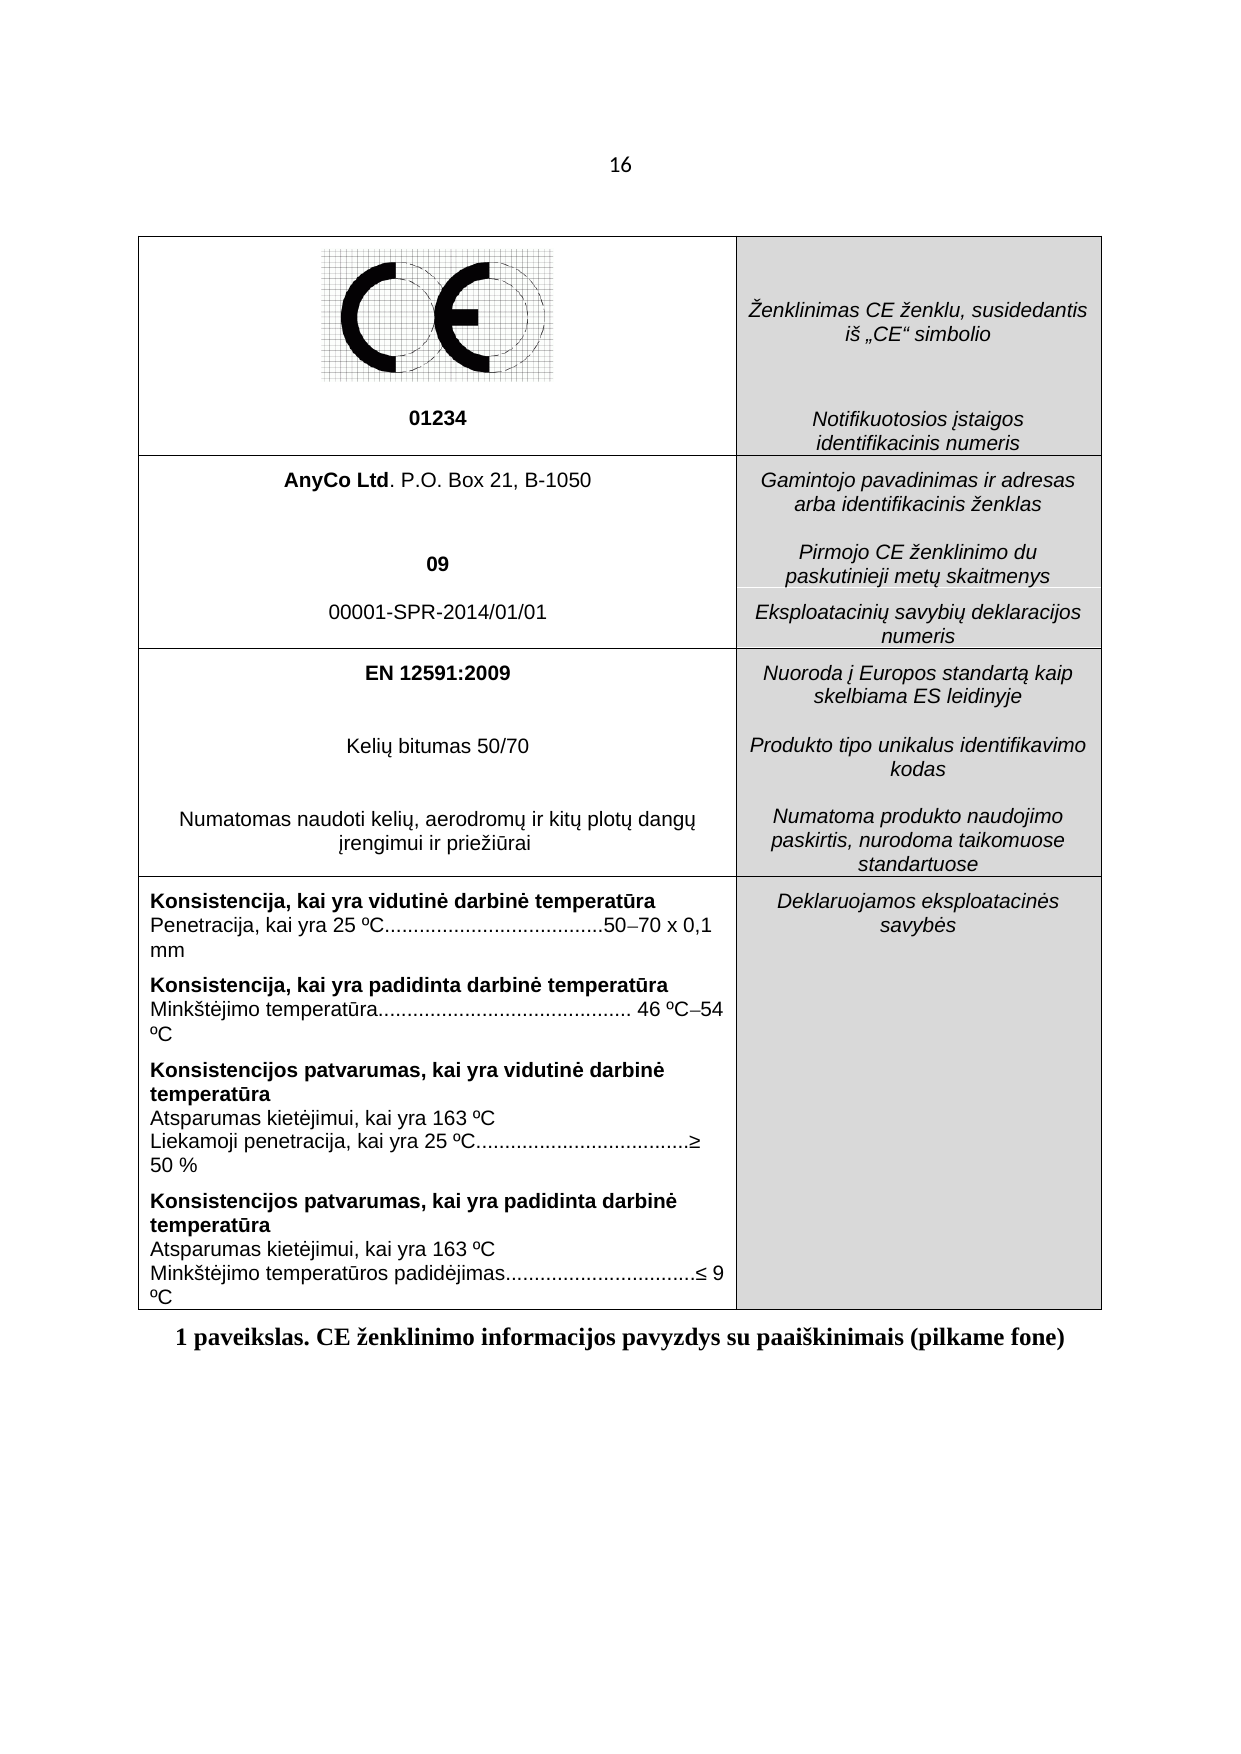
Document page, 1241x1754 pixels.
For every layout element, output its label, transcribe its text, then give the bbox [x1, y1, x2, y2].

table_cell 09 [139, 528, 736, 587]
table_cell Gamintojo pavadinimas ir adresas arba identifikacinis ženklas [737, 456, 1101, 528]
text 1 paveikslas. CE ženklinimo informacijos pavyzdys su paaiškinimais (pilkame fone) [150, 1322, 1090, 1351]
table_cell Pirmojo CE ženklinimo du paskutinieji metų skaitmenys [737, 528, 1101, 587]
table_cell EN 12591:2009 Kelių bitumas 50/70 Numatomas naudoti kelių, aerodromų ir kitų plotų dangų įrengimui ir priežiūrai [139, 649, 736, 876]
table_header 01234 [139, 237, 736, 455]
table_cell Deklaruojamos eksploatacinės savybės [737, 877, 1101, 1309]
table_header Ženklinimas CE ženklu, susidedantis iš „CE“ simbolio Notifikuotosios įstaigos identifikacinis numeris [737, 237, 1101, 455]
table_cell 00001-SPR-2014/01/01 [139, 588, 736, 647]
table_cell Eksploatacinių savybių deklaracijos numeris [737, 588, 1101, 647]
table_cell AnyCo Ltd. P.O. Box 21, B-1050 [139, 456, 736, 528]
table_cell Konsistencija, kai yra vidutinė darbinė temperatūra Penetracija, kai yra 25 ºC......................................50–70 x 0,1 mm Konsistencija, kai yra padidinta darbinė temperatūra Minkštėjimo temperatūra............................................ 46 ºC–54 ºC Konsistencijos patvarumas, kai yra vidutinė darbinė temperatūra Atsparumas kietėjimui, kai yra 163 ºC Liekamoji penetracija, kai yra 25 ºC.....................................≥ 50 % Konsistencijos patvarumas, kai yra padidinta darbinė temperatūra Atsparumas kietėjimui, kai yra 163 ºC Minkštėjimo temperatūros padidėjimas.................................≤ 9 ºC [139, 877, 736, 1309]
table_cell Nuoroda į Europos standartą kaip skelbiama ES leidinyje Produkto tipo unikalus identifikavimo kodas Numatoma produkto naudojimo paskirtis, nurodoma taikomuose standartuose [737, 649, 1101, 876]
